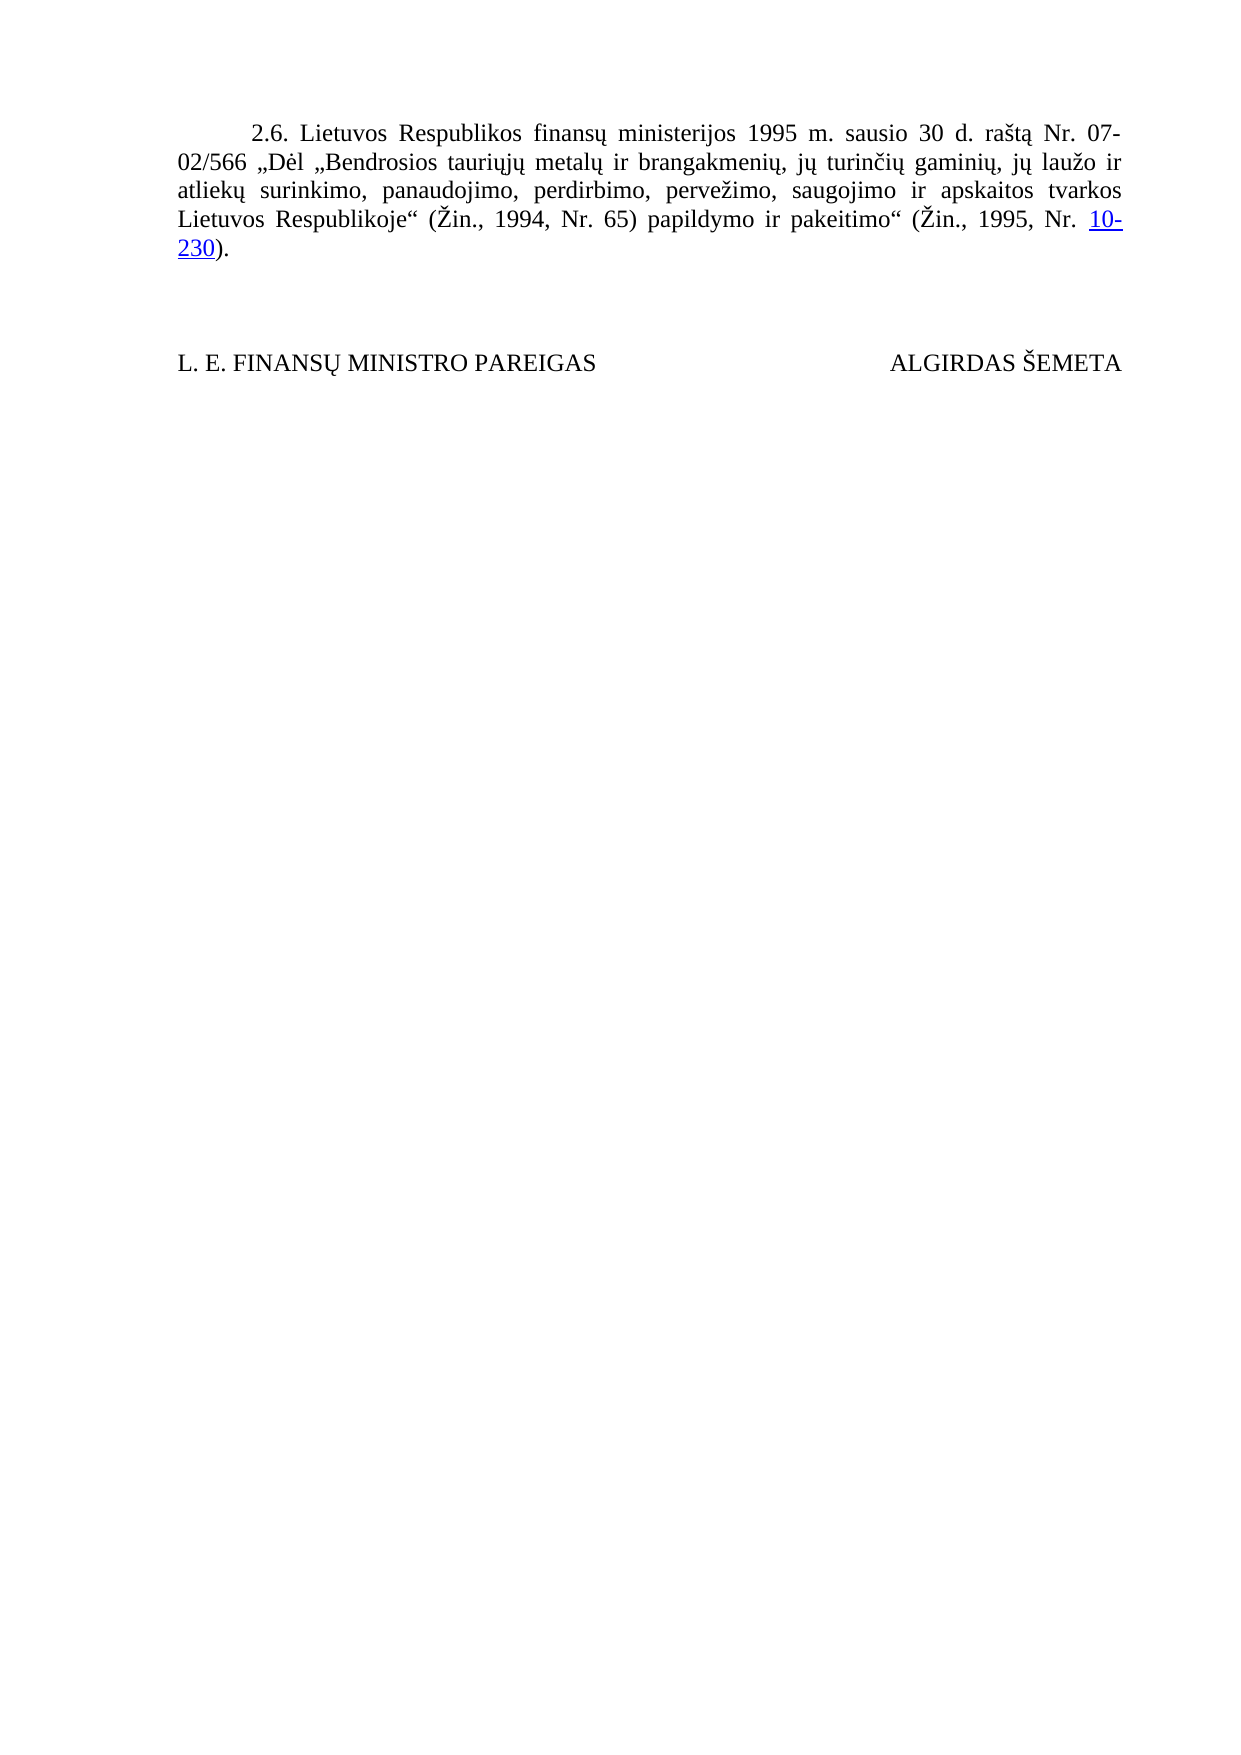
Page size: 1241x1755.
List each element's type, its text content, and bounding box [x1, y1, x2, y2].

text 2.6. Lietuvos Respublikos finansų ministerijos 1995 m. sausio 30 d. raštą Nr. 07-02/566 „Dėl „Bendrosios tauriųjų metalų ir brangakmenių, jų turinčių gaminių, jų laužo ir atliekų surinkimo, panaudojimo, perdirbimo, pervežimo, saugojimo ir apskaitos tvarkos Lietuvos Respublikoje“ (Žin., 1994, Nr. 65) papildymo ir pakeitimo“ (Žin., 1995, Nr. 10-230). [177, 118, 1122, 262]
text L. E. FINANSŲ MINISTRO PAREIGAS ALGIRDAS ŠEMETA [177, 348, 1122, 377]
